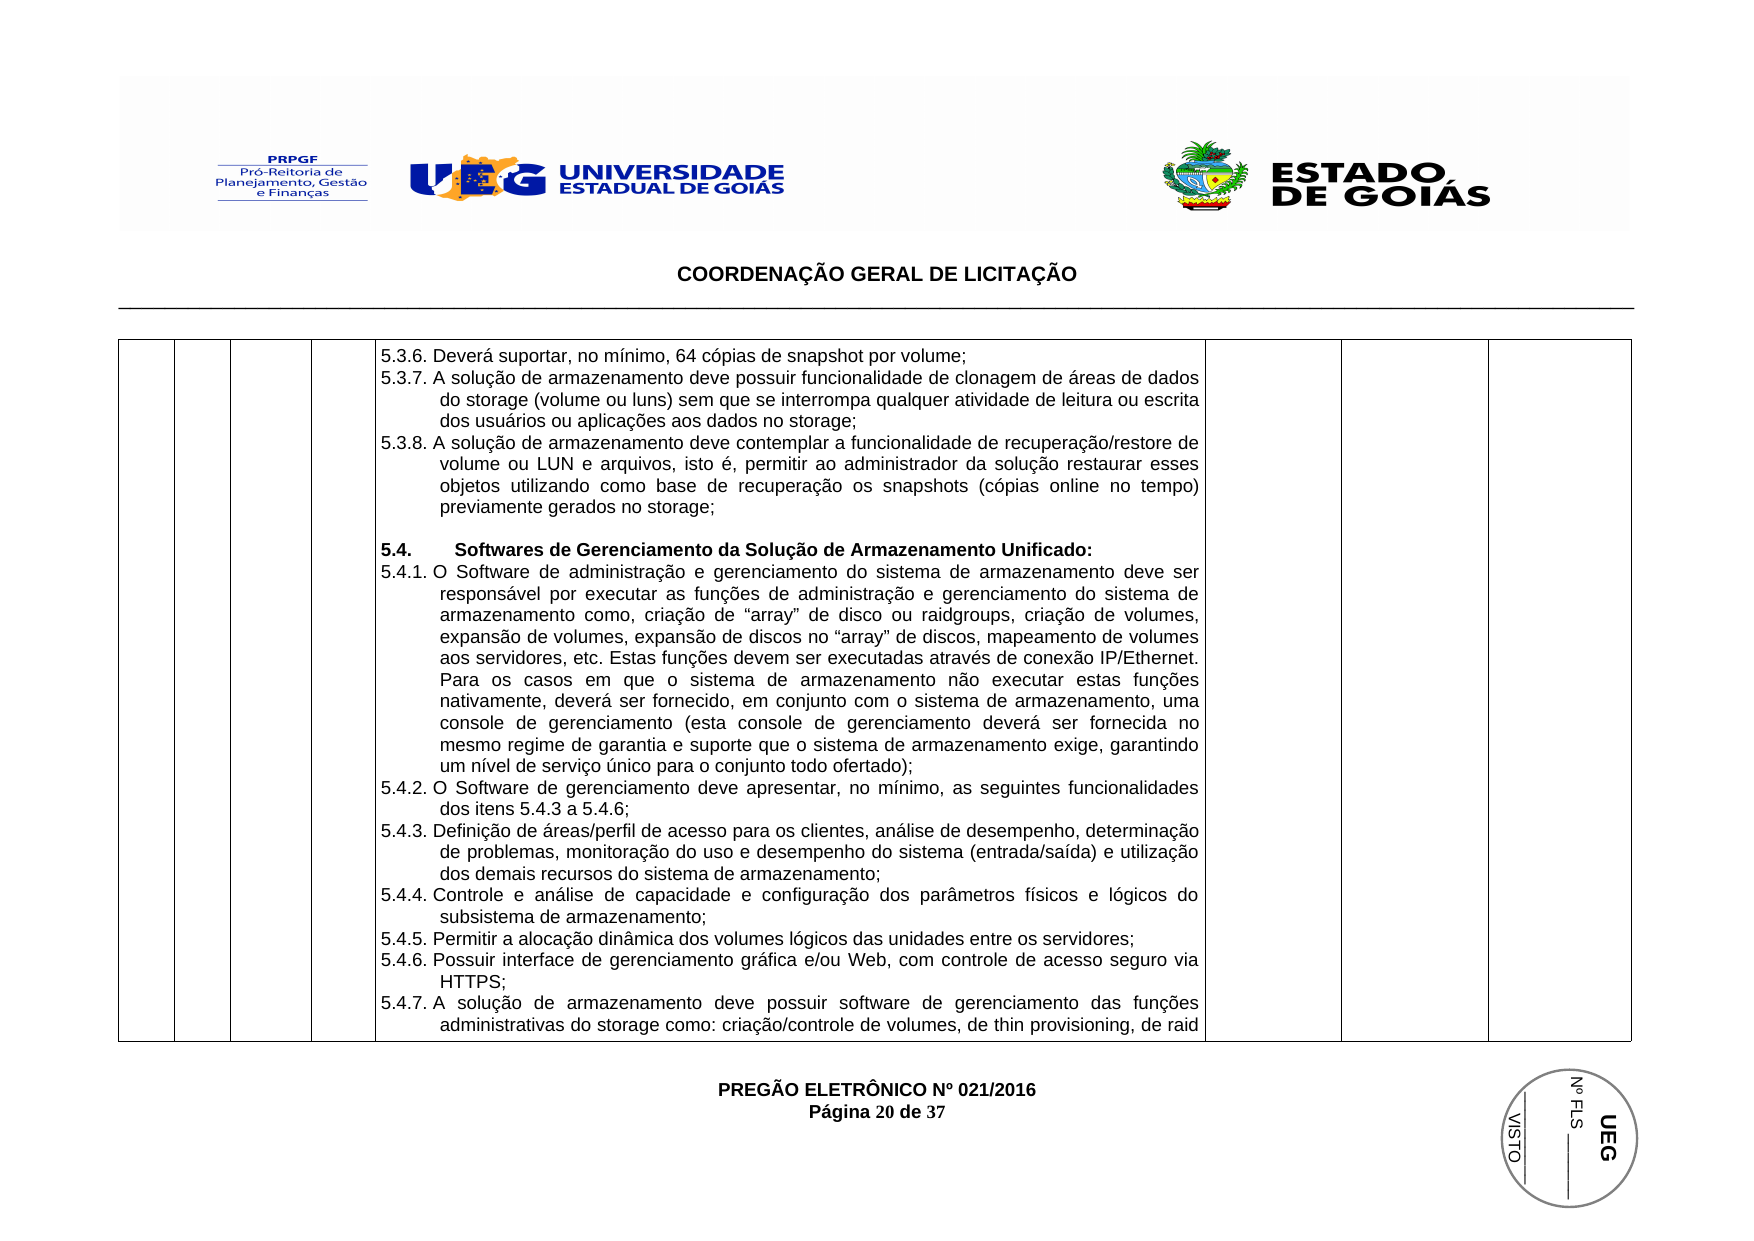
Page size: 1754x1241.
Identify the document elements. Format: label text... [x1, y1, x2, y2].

table_cell [119, 340, 174, 1041]
table_cell Solução De Armazenamento De Dados San (STORAGE Area Network) Características Gerais – Ambiente de Armazenamento Unificado: A solução de armazenamento externo de dados SAN deve ser nova, sem uso, e estar em linha de produção atual pelo fabricante no momento da entrega da proposta. Cada gaveta deverá possuir, no mínimo, 02 (duas) unidades controladoras de discos, totalmente redundantes, sem qualquer ponto único de falha, de modo a implementar total e plena disponibilidade para o ambiente de armazenamento, mesmo em situação de falha de componentes como CPU, memória, barramento de dados, fontes de alimentação, interfaces ou qualquer outro elemento que se faça necessário, implementando a característica de "failover" de modo automático; Deverá acompanhar todos os componentes, cabos, conectores, adaptadores, conversores, etc. necessários à instalação, configuração e utilização da solução proposta. Todo o Storage e quaisquer elementos que o integram e dependam de energização deverão funcionar com alimentação elétrica a 220-VAC-50/60hz. Caso haja qualquer limitação em relação à alimentação do Rack e/ou PDU's (Power Distribution Units) do Storage e componentes que o integram, estes deverão ser devidamente adequados ao Datacenter em que serão instalados, de modo que sejam colocados em operação em perfeito funcionamento; A solução de armazenamento deverá ser produzida por empresa membro e seguidora de recomendações e normas estabelecidas pela SNIA (Storage Networking Industry Association), nas categorias Large Votin member e Green IT; A solução de armazenamento não deve apresentar ponto único de falha. Deve implementar failover automático e substituição de forma “Hot-Swappable” para os seguintes componentes: controladoras, discos, ventiladores e fontes de alimentação. Deve suportar a manutenção ou substituição desses itens sem interrupção do funcionamento da solução; A solução de armazenamento deve possuir capacidade para a detecção de falhas, incluindo auto monitoração e geração de logs, com acionamento automático do fabricante e/ou empresa responsável pelo suporte/manutenção; A solução de armazenamento deve ser compatível com sistemas operacionais Microsoft® Windows® Server, HP-UX, Linux, Vmware®; A solução de storage deve possuir interface de gerenciamento gráfica GUI (Graphical User Interface) e por meio de linha de comando CLI (Command Line Interface). Devendo possuir controle de acesso seguro por SSL e/ou SSH; A solução deve incluir e fornecer licenças para suporte a multipathing ou suporte ao multipath padrão do sistema operacional (múltiplos caminhos) para acesso dos servidores aos discos virtuais (LUNs) criados no storage. O objetivo é oferecer caminhos redundantes entre storage e servidor; O equipamento deverá ser compatível com os sistema operacional ofertado na solução; Capacidade de Armazenamento: Para fins de capacidade líquida de armazenamento de dados, considerar que a área disponível para uso pelos usuários e aplicações deve excluir discos de paridade/redundância, discos de spare/reserva, duplicação ou formatação dos discos e outras áreas nos discos necessárias para o funcionamento da solução; A solução deverá possuir capacidade para operar com discos nas tecnologias NLSAS e/ou SAS e/ou SSD. O gabinete deverá dispor de slots hot swappable (substituíveis sem desligamento) para a acomodação dos discos; A capacidade total de espaço de armazenamento da solução deve ser de, no mínimo, 21.6 TBs brutos, utilizando discos de tecnologia SAS, de tamanho mínimo 900GB com rotação mínima de 10.000 RPM; O número de discos de reserva/spare deve ser de, no mínimo, 01 (um) disco contemplado para cada gaveta de discos do mesmo tipo. O fabricante que trabalhar com a tecnologia de área de spare, deverá ofertar o tamanho equivalente de 2 (dois) discos na área de spare; A solução de armazenamento deve oferecer, pelo menos, os seguintes níveis de proteção RAID: 0, 1, 5, 6 e 10; Os discos de reserva/spare devem substituir qualquer disco defeituoso sem intervenção humana, de forma automática e sem parada do equipamento. Os discos de reserva/spare devem ser de mesma tecnologia dos discos em produção. O fabricante que trabalha com a tecnologia de área de spare, deverá possuir uma área conforme item 2.4 disponível para substituir em caso de falha de forma automática; Características específicas para o ambiente SAN: A solução de storage SAN deve possuir, no mínimo, 12 (Doze) GB de memória cache ECC (Ativo e Passivo) para suportar todo o ambiente de discos dimensionado; As controladoras devem possuir entre si mecanismo de espelhamento e proteção de cache de escrita de forma a garantir que a integridade e continuidade de funcionamento do storage mesmo com a falha de uma das controladoras. Os dados gravados no cache de escrita devem ter integridade garantida mesmo havendo interrupção de energia elétrica por, pelo menos, 72 (setenta e duas) horas contínuas; A solução de armazenamento deve suportar, pelo menos, 512 volumes ou LUNs (discos virtuais) e implementar mecanismo de proteção a estes volumes ou LUNs de modo que estes sejam visíveis e utilizados somente pelos servidores para os quais estejam destinados; A solução de armazenamento deverá ter capacidade de crescimento para, no mínimo, 199 (Cento e Noventa e nove) discos, por meio da adição de apenas gavetas e discos; A solução de armazenamento SAN deve ser ofertada com, no mínimo, 8 (Oito) portas iSCSI (Ativo e Passivo) de 10 Gb/s; Deverá suportar, no mínimo, 64 cópias de snapshot por volume; A solução de armazenamento deve possuir funcionalidade de clonagem de áreas de dados do storage (volume ou luns) sem que se interrompa qualquer atividade de leitura ou escrita dos usuários ou aplicações aos dados no storage; A solução de armazenamento deve contemplar a funcionalidade de recuperação/restore de volume ou LUN e arquivos, isto é, permitir ao administrador da solução restaurar esses objetos utilizando como base de recuperação os snapshots (cópias online no tempo) previamente gerados no storage; Softwares de Gerenciamento da Solução de Armazenamento Unificado: O Software de administração e gerenciamento do sistema de armazenamento deve ser responsável por executar as funções de administração e gerenciamento do sistema de armazenamento como, criação de “array” de disco ou raidgroups, criação de volumes, expansão de volumes, expansão de discos no “array” de discos, mapeamento de volumes aos servidores, etc. Estas funções devem ser executadas através de conexão IP/Ethernet. Para os casos em que o sistema de armazenamento não executar estas funções nativamente, deverá ser fornecido, em conjunto com o sistema de armazenamento, uma console de gerenciamento (esta console de gerenciamento deverá ser fornecida no mesmo regime de garantia e suporte que o sistema de armazenamento exige, garantindo um nível de serviço único para o conjunto todo ofertado); O Software de gerenciamento deve apresentar, no mínimo, as seguintes funcionalidades dos itens 5.4.3 a 5.4.6; Definição de áreas/perfil de acesso para os clientes, análise de desempenho, determinação de problemas, monitoração do uso e desempenho do sistema (entrada/saída) e utilização dos demais recursos do sistema de armazenamento; Controle e análise de capacidade e configuração dos parâmetros físicos e lógicos do subsistema de armazenamento; Permitir a alocação dinâmica dos volumes lógicos das unidades entre os servidores; Possuir interface de gerenciamento gráfica e/ou Web, com controle de acesso seguro via HTTPS; A solução de armazenamento deve possuir software de gerenciamento das funções administrativas do storage como: criação/controle de volumes, de thin provisioning, de raid group, de snapshots, de clones, de replicação, de thin clones e de usuários administradores; A solução deve incluir software centralizado de gerenciamento para um ou mais subsistemas de armazenamento, que permita a monitoração de eventos, geração de relatórios de desempenho, alertas de capacidade, status de funcionamento dos componentes físicos tais como fontes, discos, interfaces, controladoras, ventiladores e temperatura bem como a manutenção de dados históricos para análise de tendências de comportamento do ambiente proposto; Deverá fornecer software para transferência automática de dados entre as tecnologias de disco conforme perfil de acesso a tais dados (auto data tiering); A solução de armazenamento deve ter capacidade para transferência automática de dados com granularidade em nível de bloco ou sub-LUN entre as camadas de armazenamento, conforme perfil de acesso aos dados (Auto Data Tiering); A solução deve fornecer software para a realização de cópias instantâneas de volumes através de ponteiros (ex: snapshots), e que as mesmas possam ser lidas e alteradas pelos usuários; A solução de armazenamento deverá fornecer a funcionalidade de contemplar backup online e clone íntegro das máquinas virtuais compatível com sistema operacional ofertado na solução; A solução de armazenamento deverá fornecer a funcionalidade para realizar a replicação dos volumes do storage no site primário para um site secundário e vice-versa. O link entre o site primário e secundário é baseado em IP. A replicação dos volumes deverá ser de forma assíncrona ou síncrona; A solução de armazenamento deve permitir a adição de capacidade ao volume, sem a descontinuidade do acesso à informação. [376, 340, 1205, 1041]
table_cell [175, 340, 230, 1041]
table_cell [312, 340, 375, 1041]
table_cell [1342, 340, 1488, 1041]
table_cell [1206, 340, 1341, 1041]
picture [119, 76, 1630, 231]
table_cell [1489, 340, 1631, 1041]
table_cell [231, 340, 311, 1041]
